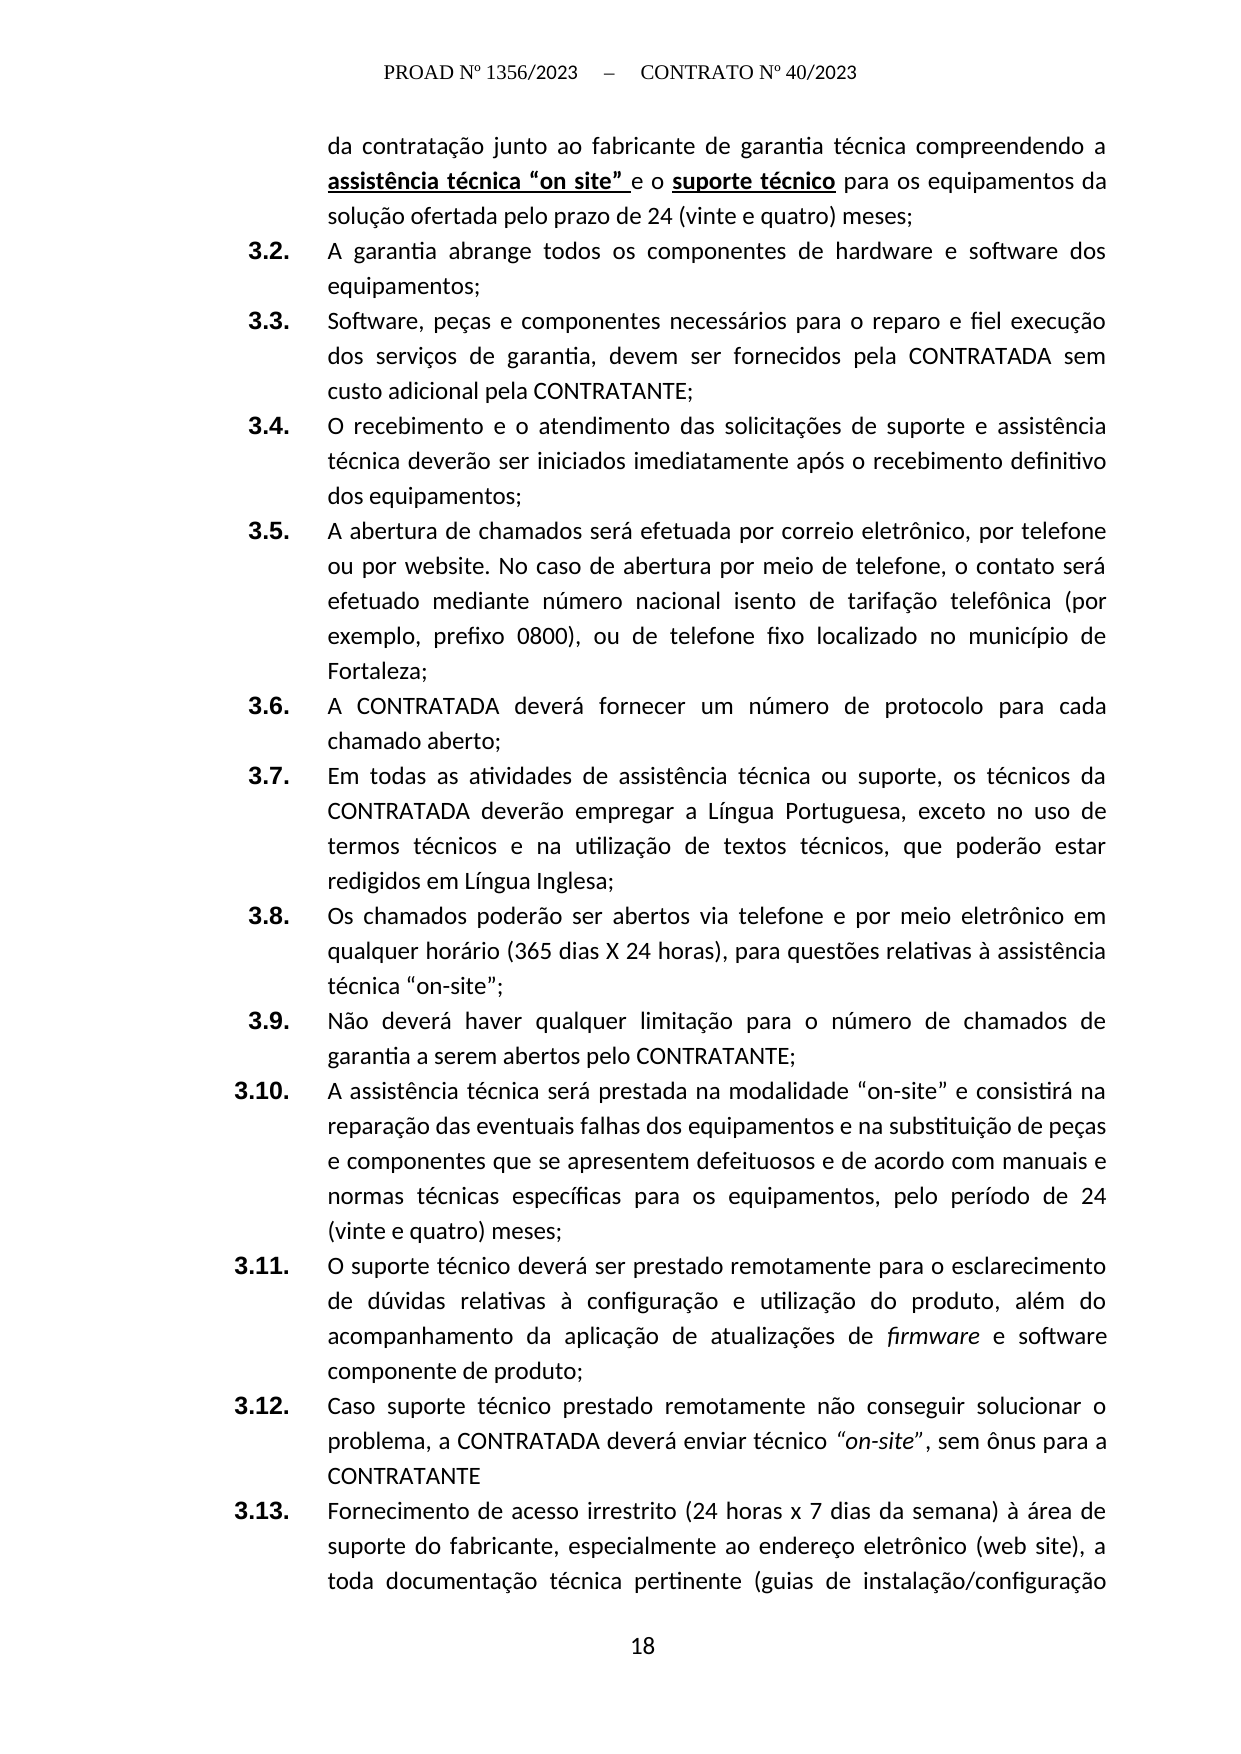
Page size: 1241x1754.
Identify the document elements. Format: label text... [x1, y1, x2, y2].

list Em todas as atividades de assistência técnica ou suporte, os técnicos da CONTRATADA deverão empregar a Língua Portuguesa, exceto no uso de termos técnicos e na utilização de textos técnicos, que poderão estar redigidos em Língua Inglesa; [290, 760, 1107, 895]
list Caso suporte técnico prestado remotamente não conseguir solucionar o problema, a CONTRATADA deverá enviar técnico “on-site”, sem ônus para a CONTRATANTE [290, 1390, 1107, 1490]
list A abertura de chamados será efetuada por correio eletrônico, por telefone ou por website. No caso de abertura por meio de telefone, o contato será efetuado mediante número nacional isento de tarifação telefônica (por exemplo, prefixo 0800), ou de telefone fixo localizado no município de Fortaleza; [290, 515, 1107, 685]
list A CONTRATADA deverá fornecer um número de protocolo para cada chamado aberto; [290, 690, 1107, 755]
list O recebimento e o atendimento das solicitações de suporte e assistência técnica deverão ser iniciados imediatamente após o recebimento definitivo dos equipamentos; [290, 410, 1107, 510]
list A assistência técnica será prestada na modalidade “on-site” e consistirá na reparação das eventuais falhas dos equipamentos e na substituição de peças e componentes que se apresentem defeituosos e de acordo com manuais e normas técnicas específicas para os equipamentos, pelo período de 24 (vinte e quatro) meses; [290, 1075, 1107, 1245]
list O suporte técnico deverá ser prestado remotamente para o esclarecimento de dúvidas relativas à configuração e utilização do produto, além do acompanhamento da aplicação de atualizações de firmware e software componente de produto; [290, 1250, 1107, 1385]
list Software, peças e componentes necessários para o reparo e fiel execução dos serviços de garantia, devem ser fornecidos pela CONTRATADA sem custo adicional pela CONTRATANTE; [290, 305, 1107, 405]
list da contratação junto ao fabricante de garantia técnica compreendendo a assistência técnica “on site” e o suporte técnico para os equipamentos da solução ofertada pelo prazo de 24 (vinte e quatro) meses; [290, 130, 1107, 230]
list A garantia abrange todos os componentes de hardware e software dos equipamentos; [290, 235, 1107, 300]
list Os chamados poderão ser abertos via telefone e por meio eletrônico em qualquer horário (365 dias X 24 horas), para questões relativas à assistência técnica “on-site”; [290, 900, 1107, 1000]
list Não deverá haver qualquer limitação para o número de chamados de garantia a serem abertos pelo CONTRATANTE; [290, 1005, 1107, 1070]
list Fornecimento de acesso irrestrito (24 horas x 7 dias da semana) à área de suporte do fabricante, especialmente ao endereço eletrônico (web site), a toda documentação técnica pertinente (guias de instalação/configuração [290, 1495, 1107, 1595]
